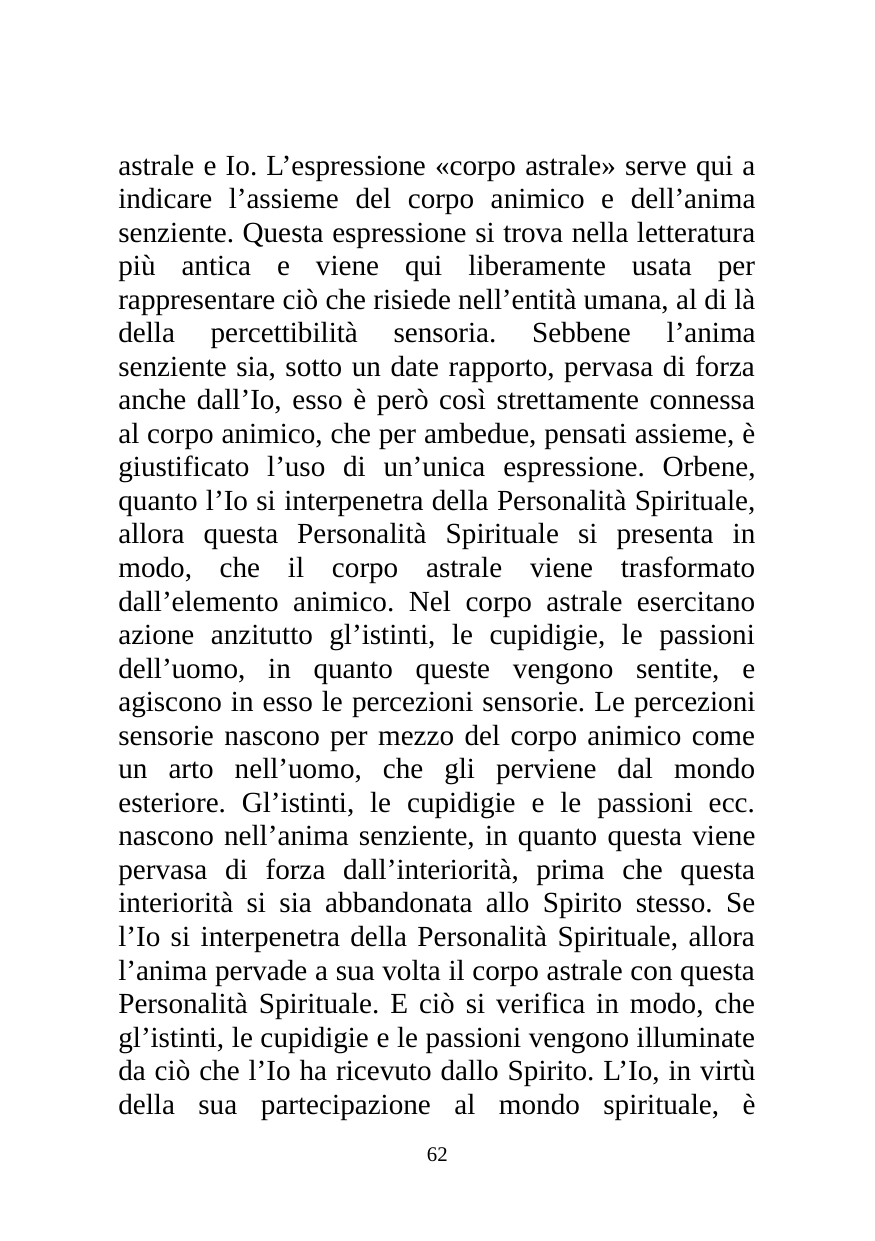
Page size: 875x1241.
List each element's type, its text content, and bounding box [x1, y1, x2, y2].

text astrale e Io. L’espressione «corpo astrale» serve qui a indicare l’assieme del corpo animico e dell’anima senziente. Questa espressione si trova nella letteratura più antica e viene qui liberamente usata per rappresentare ciò che risiede nell’entità umana, al di là della percettibilità sensoria. Sebbene l’anima senziente sia, sotto un date rapporto, pervasa di forza anche dall’Io, esso è però così strettamente connessa al corpo animico, che per ambedue, pensati assieme, è giustificato l’uso di un’unica espressione. Orbene, quanto l’Io si interpenetra della Personalità Spirituale, allora questa Personalità Spirituale si presenta in modo, che il corpo astrale viene trasformato dall’elemento animico. Nel corpo astrale esercitano azione anzitutto gl’istinti, le cupidigie, le passioni dell’uomo, in quanto queste vengono sentite, e agiscono in esso le percezioni sensorie. Le percezioni sensorie nascono per mezzo del corpo animico come un arto nell’uomo, che gli perviene dal mondo esteriore. Gl’istinti, le cupidigie e le passioni ecc. nascono nell’anima senziente, in quanto questa viene pervasa di forza dall’interiorità, prima che questa interiorità si sia abbandonata allo Spirito stesso. Se l’Io si interpenetra della Personalità Spirituale, allora l’anima pervade a sua volta il corpo astrale con questa Personalità Spirituale. E ciò si verifica in modo, che gl’istinti, le cupidigie e le passioni vengono illuminate da ciò che l’Io ha ricevuto dallo Spirito. L’Io, in virtù della sua partecipazione al mondo spirituale, è [118, 148, 756, 1120]
